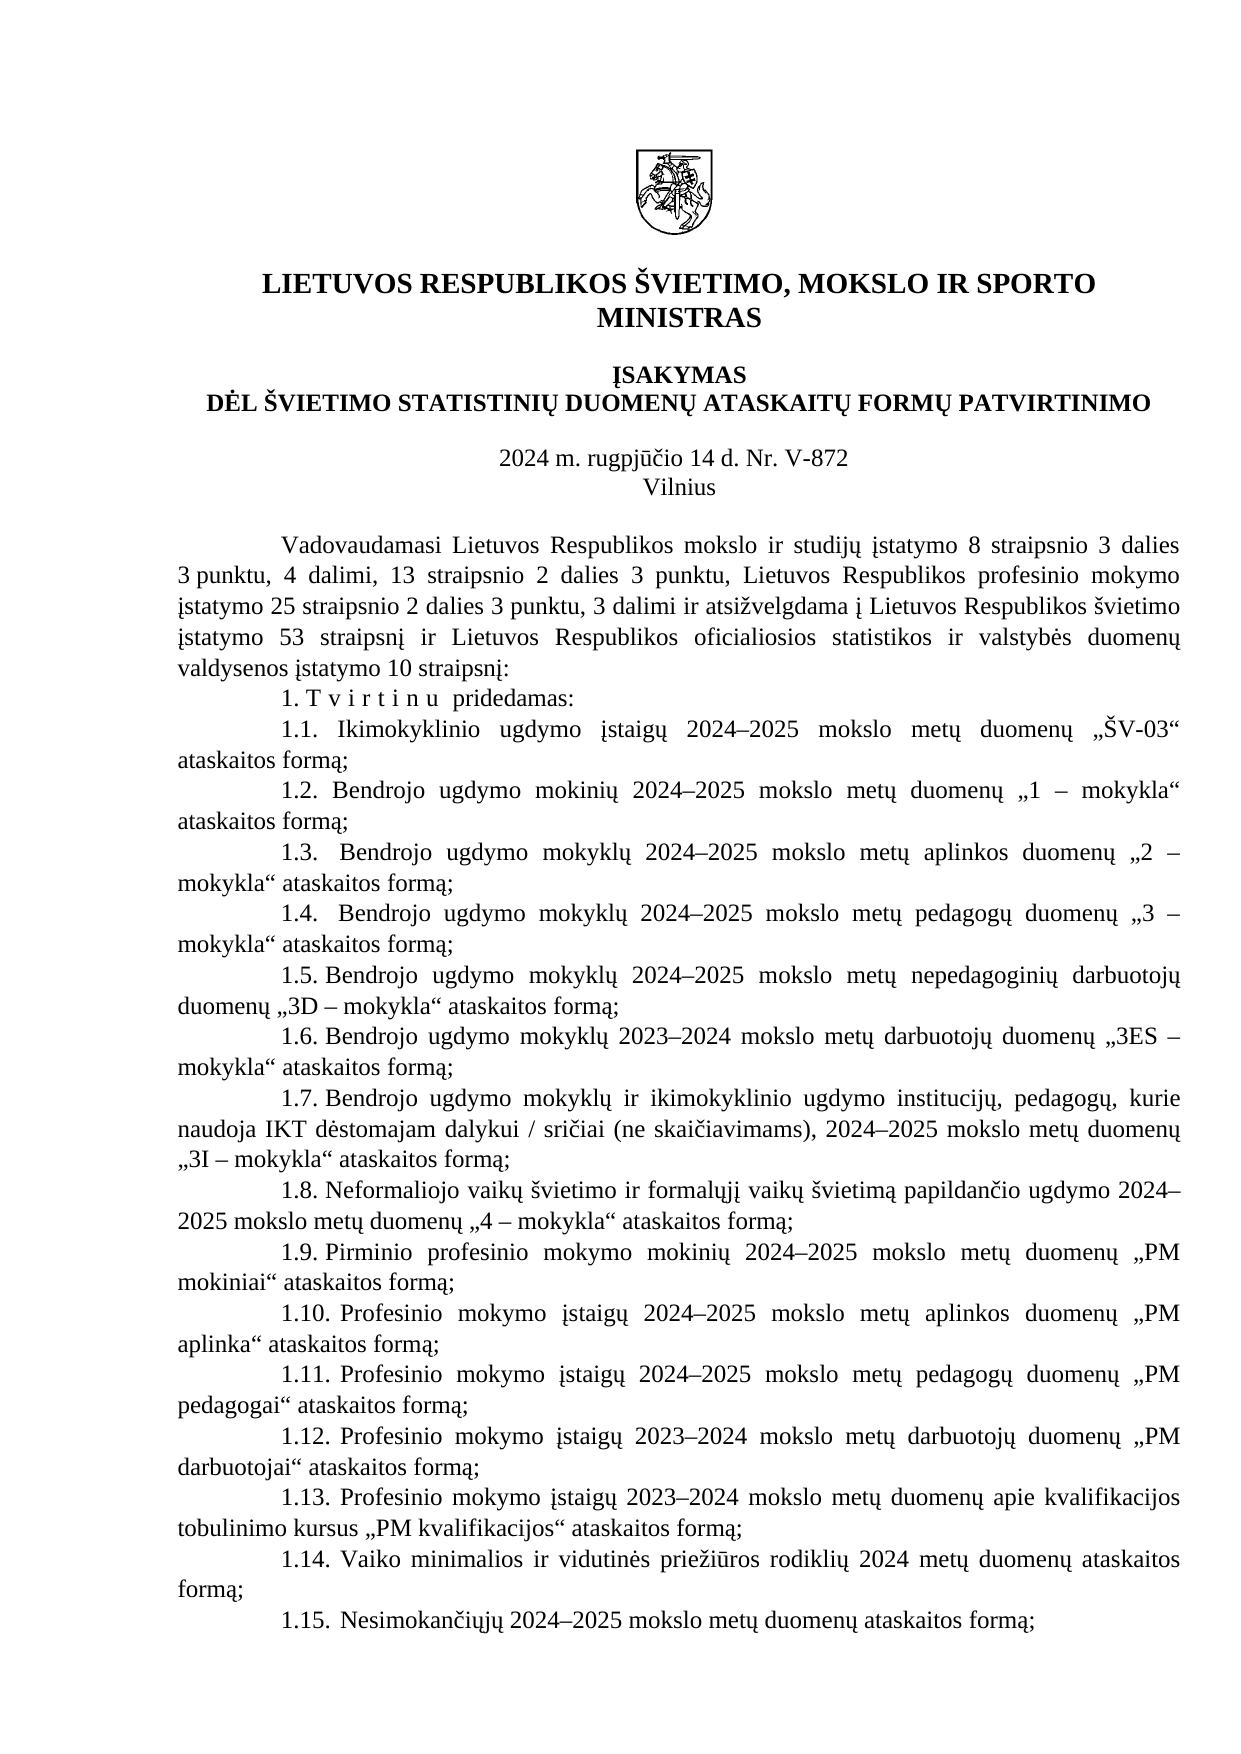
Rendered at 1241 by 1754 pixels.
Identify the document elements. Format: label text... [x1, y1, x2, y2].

text Vadovaudamasi Lietuvos Respublikos mokslo ir studijų įstatymo 8 straipsnio 3 dalies 3 punktu, 4 dalimi, 13 straipsnio 2 dalies 3 punktu, Lietuvos Respublikos profesinio mokymo įstatymo 25 straipsnio 2 dalies 3 punktu, 3 dalimi ir atsižvelgdama į Lietuvos Respublikos švietimo įstatymo 53 straipsnį ir Lietuvos Respublikos oficialiosios statistikos ir valstybės duomenų valdysenos įstatymo 10 straipsnį: [177, 530, 1181, 681]
text 1.5. Bendrojo ugdymo mokyklų 2024–2025 mokslo metų nepedagoginių darbuotojų duomenų „3D – mokykla“ ataskaitos formą; [177, 960, 1181, 1019]
text 1. Tvirtinu pridedamas: [177, 683, 1181, 712]
text 1.7. Bendrojo ugdymo mokyklų ir ikimokyklinio ugdymo institucijų, pedagogų, kurie naudoja IKT dėstomajam dalykui / sričiai (ne skaičiavimams), 2024–2025 mokslo metų duomenų „3I – mokykla“ ataskaitos formą; [177, 1083, 1181, 1173]
text 1.12. Profesinio mokymo įstaigų 2023–2024 mokslo metų darbuotojų duomenų „PM darbuotojai“ ataskaitos formą; [177, 1421, 1181, 1480]
text DĖL ŠVIETIMO STATISTINIŲ DUOMENŲ ATASKAITŲ FORMŲ PATVIRTINIMO [177, 388, 1181, 417]
text LIETUVOS RESPUBLIKOS ŠVIETIMO, MOKSLO IR SPORTO MINISTRAS [177, 266, 1181, 333]
text 1.14. Vaiko minimalios ir vidutinės priežiūros rodiklių 2024 metų duomenų ataskaitos formą; [177, 1544, 1181, 1603]
text 1.8. Neformaliojo vaikų švietimo ir formalųjį vaikų švietimą papildančio ugdymo 2024–2025 mokslo metų duomenų „4 – mokykla“ ataskaitos formą; [177, 1175, 1181, 1234]
text 1.13. Profesinio mokymo įstaigų 2023–2024 mokslo metų duomenų apie kvalifikacijos tobulinimo kursus „PM kvalifikacijos“ ataskaitos formą; [177, 1482, 1181, 1542]
text 1.3. Bendrojo ugdymo mokyklų 2024–2025 mokslo metų aplinkos duomenų „2 – mokykla“ ataskaitos formą; [177, 837, 1181, 897]
text 1.9. Pirminio profesinio mokymo mokinių 2024–2025 mokslo metų duomenų „PM mokiniai“ ataskaitos formą; [177, 1237, 1181, 1296]
text 1.10. Profesinio mokymo įstaigų 2024–2025 mokslo metų aplinkos duomenų „PM aplinka“ ataskaitos formą; [177, 1298, 1181, 1357]
text Vilnius [177, 472, 1181, 501]
text 1.11. Profesinio mokymo įstaigų 2024–2025 mokslo metų pedagogų duomenų „PM pedagogai“ ataskaitos formą; [177, 1359, 1181, 1419]
text 1.1. Ikimokyklinio ugdymo įstaigų 2024–2025 mokslo metų duomenų „ŠV-03“ ataskaitos formą; [177, 714, 1181, 774]
text 1.2. Bendrojo ugdymo mokinių 2024–2025 mokslo metų duomenų „1 – mokykla“ ataskaitos formą; [177, 776, 1181, 835]
text 2024 m. rugpjūčio 14 d. Nr. V-872 [166, 443, 1181, 472]
text 1.6. Bendrojo ugdymo mokyklų 2023–2024 mokslo metų darbuotojų duomenų „3ES – mokykla“ ataskaitos formą; [177, 1021, 1181, 1081]
text ĮSAKYMAS [177, 360, 1181, 388]
text 1.15. Nesimokančiųjų 2024–2025 mokslo metų duomenų ataskaitos formą; [177, 1605, 1181, 1634]
text 1.4. Bendrojo ugdymo mokyklų 2024–2025 mokslo metų pedagogų duomenų „3 – mokykla“ ataskaitos formą; [177, 898, 1181, 958]
